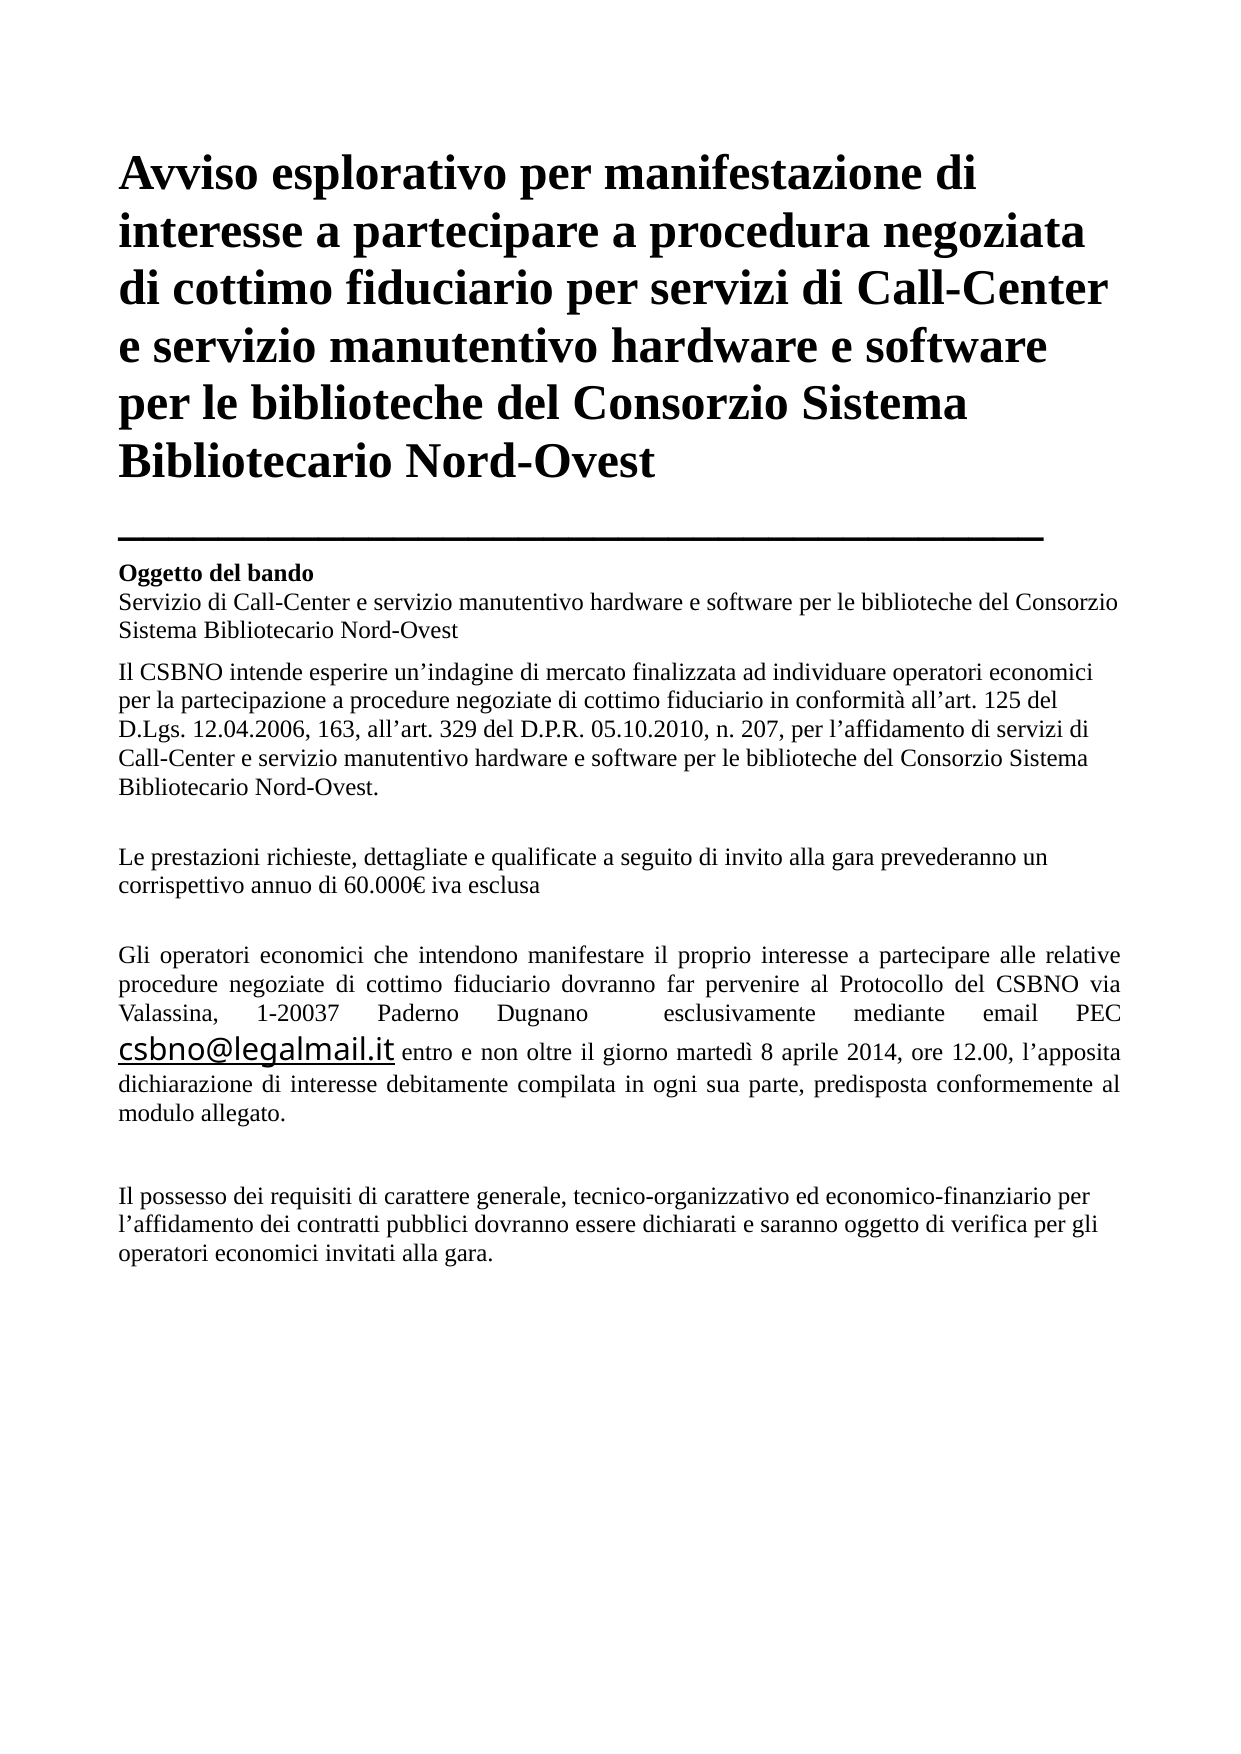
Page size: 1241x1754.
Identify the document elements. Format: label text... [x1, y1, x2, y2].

text Il CSBNO intende esperire un’indagine di mercato finalizzata ad individuare operatori economici per la partecipazione a procedure negoziate di cottimo fiduciario in conformità all’art. 125 del D.Lgs. 12.04.2006, 163, all’art. 329 del D.P.R. 05.10.2010, n. 207, per l’affidamento di servizi di Call-Center e servizio manutentivo hardware e software per le biblioteche del Consorzio Sistema Bibliotecario Nord-Ovest. [118, 657, 1122, 801]
text Oggetto del bando [118, 558, 1122, 587]
text Servizio di Call-Center e servizio manutentivo hardware e software per le biblioteche del Consorzio Sistema Bibliotecario Nord-Ovest [118, 587, 1122, 644]
text Le prestazioni richieste, dettagliate e qualificate a seguito di invito alla gara prevederanno un corrispettivo annuo di 60.000€ iva esclusa [118, 813, 1122, 928]
text Il possesso dei requisiti di carattere generale, tecnico-organizzativo ed economico-finanziario per l’affidamento dei contratti pubblici dovranno essere dichiarati e saranno oggetto di verifica per gli operatori economici invitati alla gara. [118, 1181, 1122, 1267]
text Gli operatori economici che intendono manifestare il proprio interesse a partecipare alle relative procedure negoziate di cottimo fiduciario dovranno far pervenire al Protocollo del CSBNO via Valassina, 1-20037 Paderno Dugnano esclusivamente mediante email PEC csbno@legalmail.it entro e non oltre il giorno martedì 8 aprile 2014, ore 12.00, l’apposita dichiarazione di interesse debitamente compilata in ogni sua parte, predisposta conformemente al modulo allegato. [118, 941, 1122, 1127]
subtitle Avviso esplorativo per manifestazione di interesse a partecipare a procedura negoziata di cottimo fiduciario per servizi di Call-Center e servizio manutentivo hardware e software per le biblioteche del Consorzio Sistema Bibliotecario Nord-Ovest _____________________________________ [118, 143, 1122, 546]
